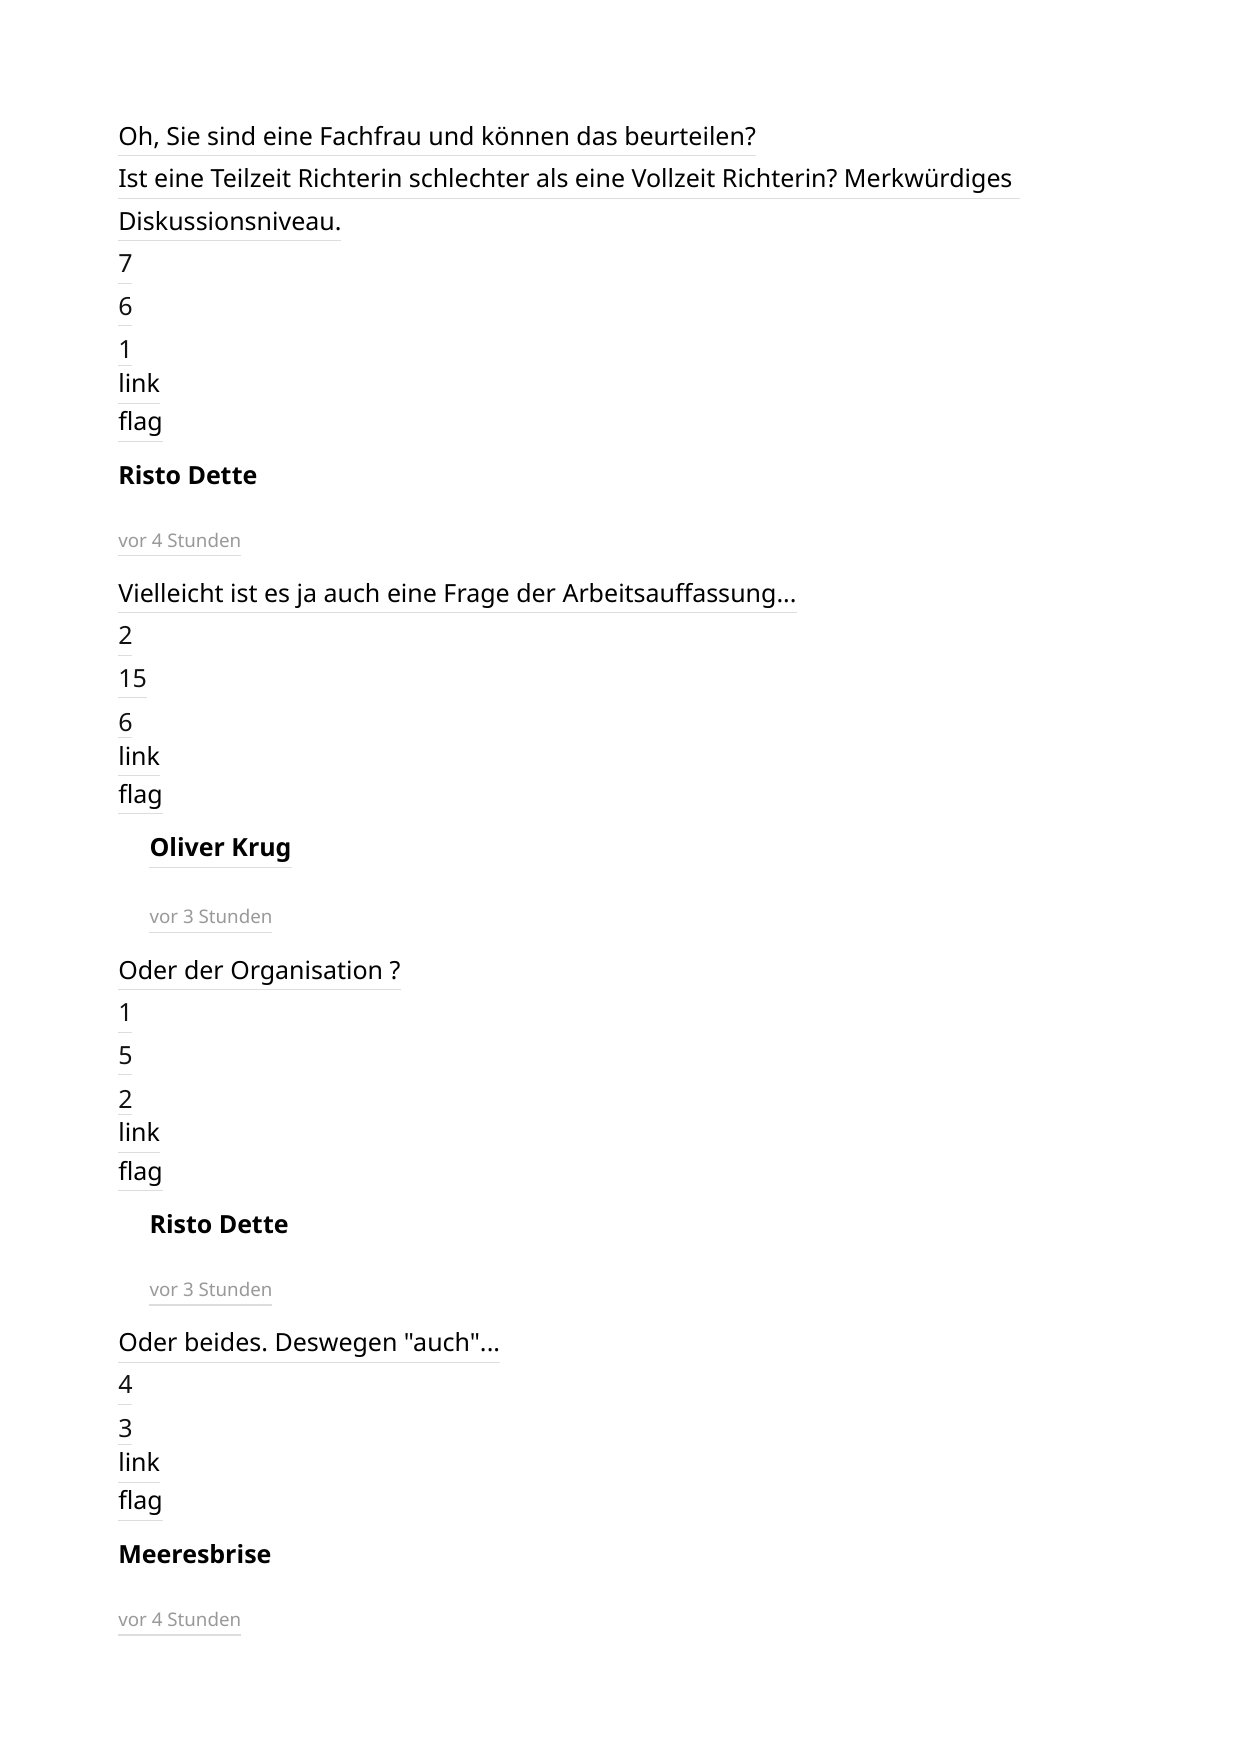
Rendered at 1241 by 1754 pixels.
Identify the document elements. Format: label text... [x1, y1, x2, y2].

text link [118, 738, 1122, 776]
text Vielleicht ist es ja auch eine Frage der Arbeitsauffassung... [118, 576, 1122, 613]
text Risto Dette [118, 458, 1122, 492]
text 6 [118, 288, 1122, 326]
text Oder beides. Deswegen "auch"... [118, 1325, 1122, 1363]
text 6 [118, 703, 1122, 738]
text link [118, 1445, 1122, 1483]
text flag [118, 1483, 1122, 1521]
text Risto Dette [149, 1207, 1122, 1241]
text 3 [118, 1410, 1122, 1445]
text 5 [118, 1037, 1122, 1075]
text Meeresbrise [118, 1537, 1122, 1571]
text flag [118, 776, 1122, 814]
text 2 [118, 618, 1122, 656]
text flag [118, 404, 1122, 442]
text flag [118, 1153, 1122, 1191]
text 4 [118, 1367, 1122, 1405]
text link [118, 366, 1122, 404]
text 2 [118, 1080, 1122, 1115]
text vor 4 Stunden [118, 527, 1117, 556]
text Oder der Organisation ? [118, 952, 1122, 990]
text link [118, 1115, 1122, 1153]
text vor 3 Stunden [149, 904, 1117, 933]
text vor 4 Stunden [118, 1606, 1117, 1636]
text 7 [118, 246, 1122, 284]
text 15 [118, 661, 1122, 698]
text 1 [118, 331, 1122, 366]
text vor 3 Stunden [149, 1276, 1117, 1306]
text Oh, Sie sind eine Fachfrau und können das beurteilen? Ist eine Teilzeit Richterin schlechter als eine Vollzeit Richterin? Merkwürdiges Diskussionsniveau. [118, 118, 1122, 241]
text 1 [118, 995, 1122, 1033]
text Oliver Krug [149, 830, 1122, 868]
